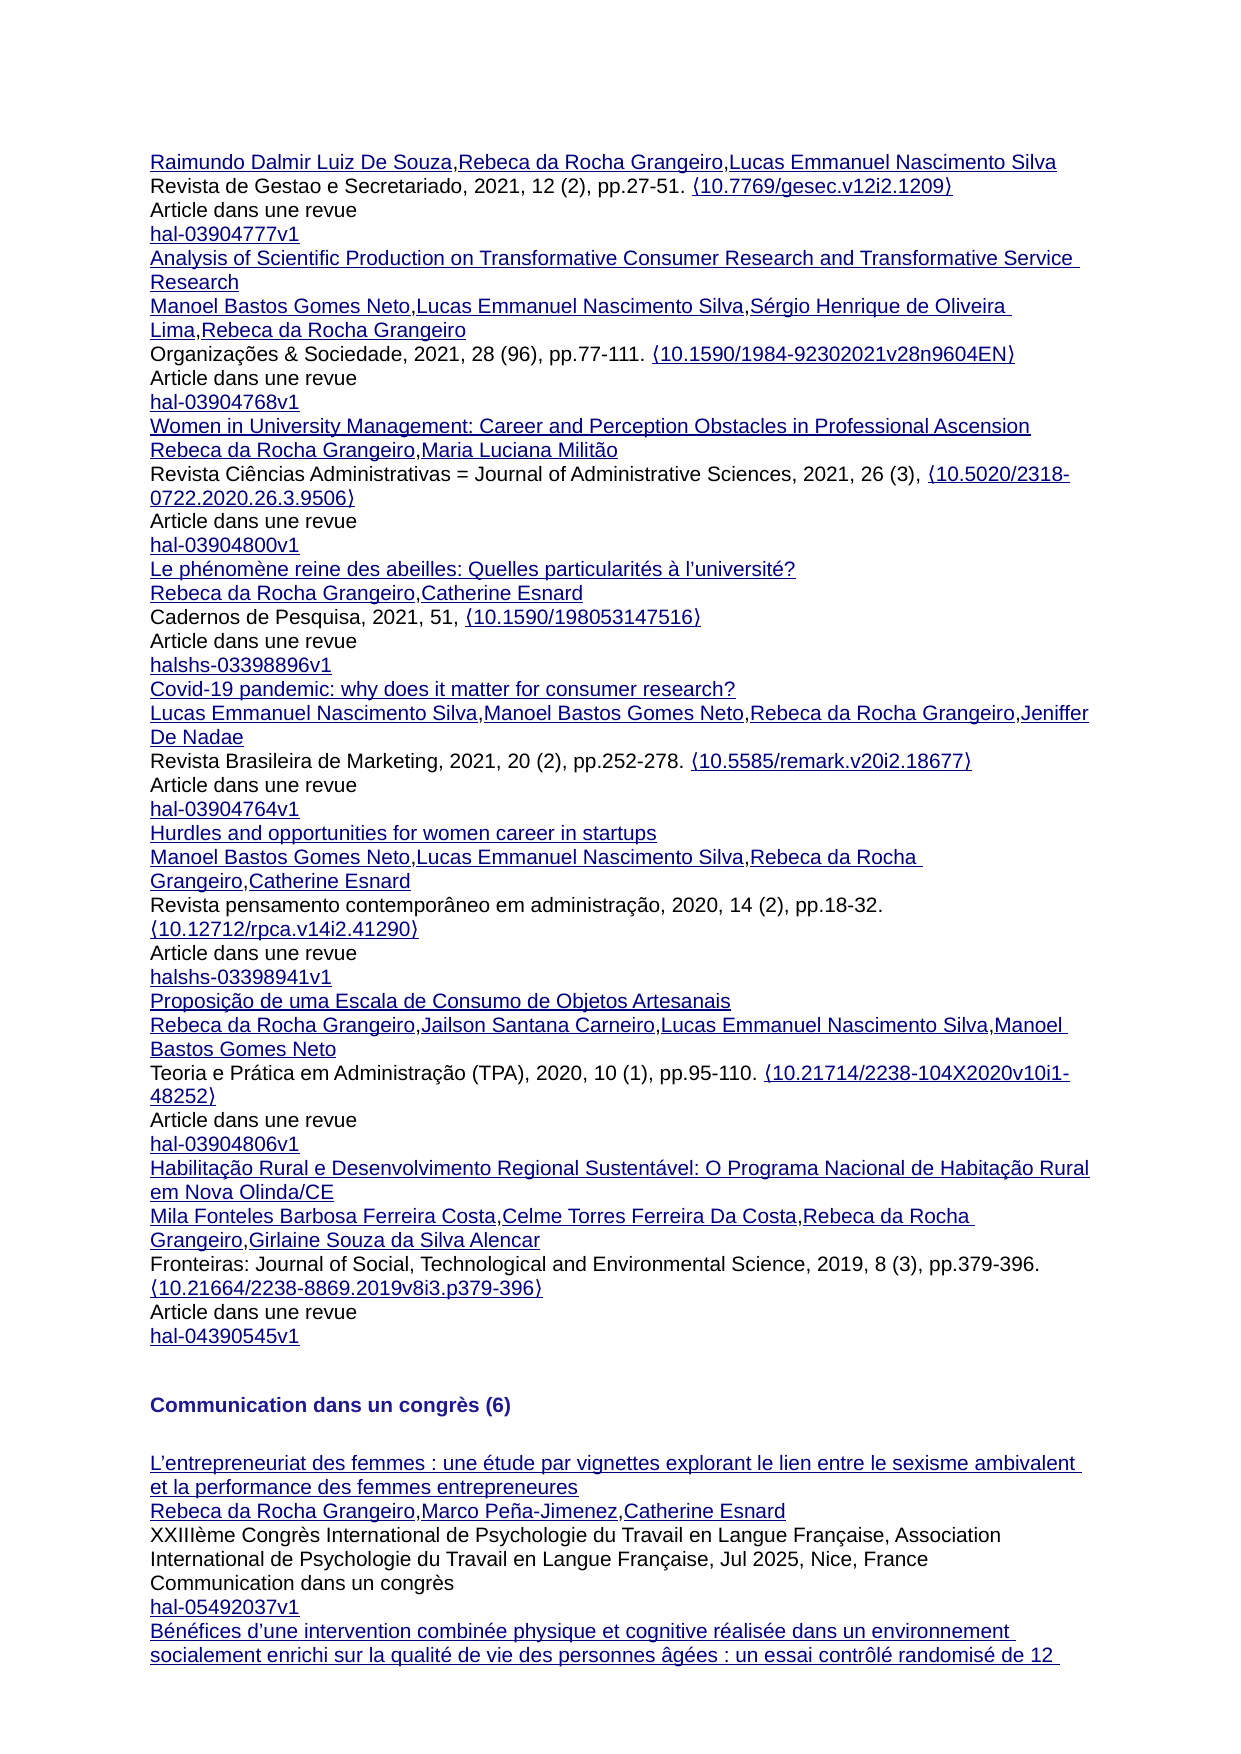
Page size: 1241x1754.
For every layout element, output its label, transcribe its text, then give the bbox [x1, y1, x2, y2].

subtitle Communication dans un congrès (6) [150, 1393, 1090, 1417]
table_cell Le phénomène reine des abeilles: Quelles particularités à l’université? Rebeca da Rocha Grangeiro,Catherine Esnard Cadernos de Pesquisa, 2021, 51, ⟨10.1590/198053147516⟩ Article dans une revue halshs-03398896v1 [150, 557, 1090, 677]
table_cell Hurdles and opportunities for women career in startups Manoel Bastos Gomes Neto,Lucas Emmanuel Nascimento Silva,Rebeca da Rocha Grangeiro,Catherine Esnard Revista pensamento contemporâneo em administração, 2020, 14 (2), pp.18-32. ⟨10.12712/rpca.v14i2.41290⟩ Article dans une revue halshs-03398941v1 [150, 821, 1090, 988]
table_cell em Nova Olinda/CE Mila Fonteles Barbosa Ferreira Costa,Celme Torres Ferreira Da Costa,Rebeca da Rocha Grangeiro,Girlaine Souza da Silva Alencar Fronteiras: Journal of Social, Technological and Environmental Science, 2019, 8 (3), pp.379-396. ⟨10.21664/2238-8869.2019v8i3.p379-396⟩ Article dans une revue hal-04390545v1 [150, 1178, 1090, 1348]
table_cell Covid-19 pandemic: why does it matter for consumer research? Lucas Emmanuel Nascimento Silva,Manoel Bastos Gomes Neto,Rebeca da Rocha Grangeiro,Jeniffer De Nadae Revista Brasileira de Marketing, 2021, 20 (2), pp.252-278. ⟨10.5585/remark.v20i2.18677⟩ Article dans une revue hal-03904764v1 [150, 677, 1090, 821]
table_cell Women in University Management: Career and Perception Obstacles in Professional Ascension Rebeca da Rocha Grangeiro,Maria Luciana Militão Revista Ciências Administrativas = Journal of Administrative Sciences, 2021, 26 (3), ⟨10.5020/2318-0722.2020.26.3.9506⟩ Article dans une revue hal-03904800v1 [150, 414, 1090, 557]
table_cell Bénéfices d’une intervention combinée physique et cognitive réalisée dans un environnement socialement enrichi sur la qualité de vie des personnes âgées : un essai contrôlé randomisé de 12 [150, 1619, 1090, 1667]
table_cell Analysis of Scientific Production on Transformative Consumer Research and Transformative Service Research Manoel Bastos Gomes Neto,Lucas Emmanuel Nascimento Silva,Sérgio Henrique de Oliveira Lima,Rebeca da Rocha Grangeiro Organizações & Sociedade, 2021, 28 (96), pp.77-111. ⟨10.1590/1984-92302021v28n9604EN⟩ Article dans une revue hal-03904768v1 [150, 246, 1090, 413]
table_cell Proposição de uma Escala de Consumo de Objetos Artesanais Rebeca da Rocha Grangeiro,Jailson Santana Carneiro,Lucas Emmanuel Nascimento Silva,Manoel Bastos Gomes Neto Teoria e Prática em Administração (TPA), 2020, 10 (1), pp.95-110. ⟨10.21714/2238-104X2020v10i1-48252⟩ Article dans une revue hal-03904806v1 [150, 989, 1090, 1156]
table_cell Raimundo Dalmir Luiz De Souza,Rebeca da Rocha Grangeiro,Lucas Emmanuel Nascimento Silva Revista de Gestao e Secretariado, 2021, 12 (2), pp.27-51. ⟨10.7769/gesec.v12i2.1209⟩ Article dans une revue hal-03904777v1 [150, 150, 1090, 246]
table_cell Habilitação Rural e Desenvolvimento Regional Sustentável: O Programa Nacional de Habitação Rural [150, 1156, 1090, 1177]
table_header L’entrepreneuriat des femmes : une étude par vignettes explorant le lien entre le sexisme ambivalent et la performance des femmes entrepreneures Rebeca da Rocha Grangeiro,Marco Peña-Jimenez,Catherine Esnard XXIIIème Congrès International de Psychologie du Travail en Langue Française, Association International de Psychologie du Travail en Langue Française, Jul 2025, Nice, France Communication dans un congrès hal-05492037v1 [150, 1451, 1090, 1619]
